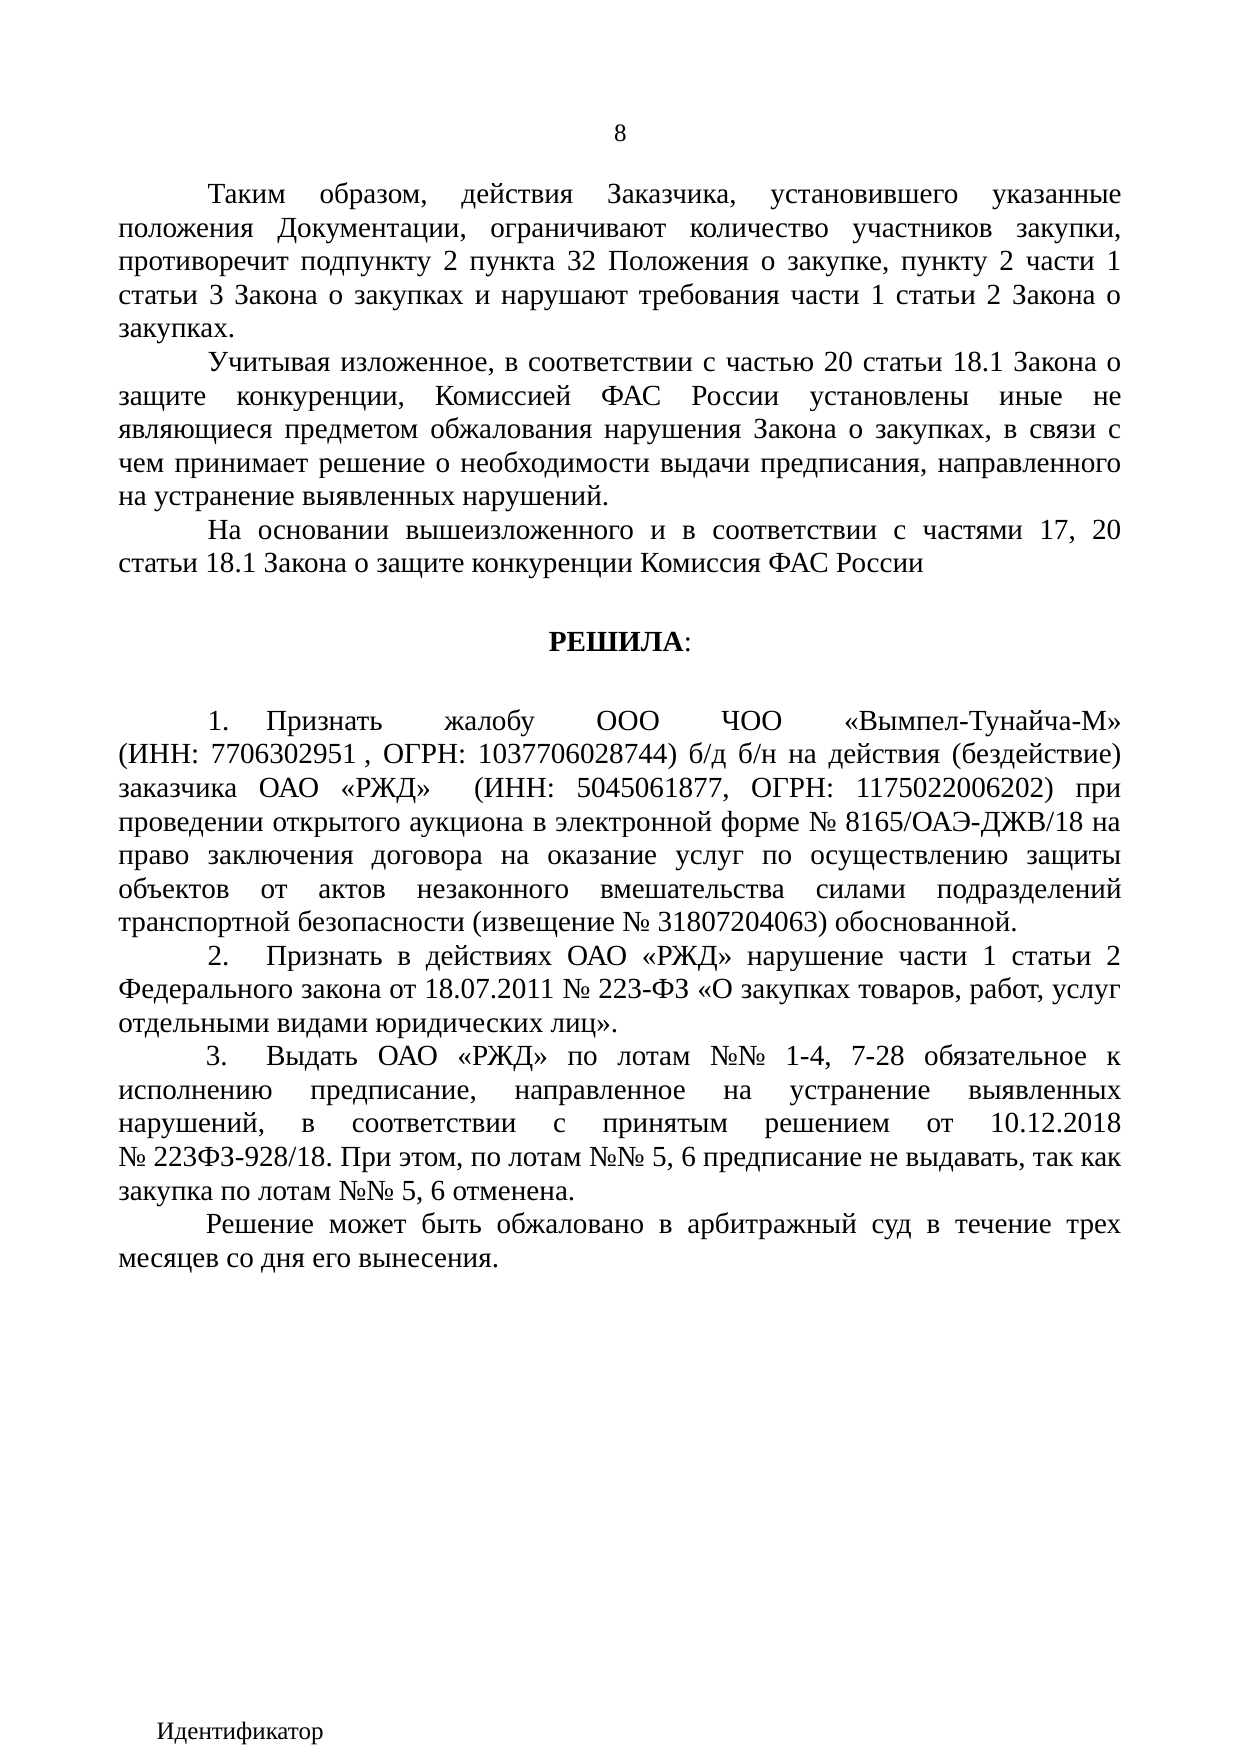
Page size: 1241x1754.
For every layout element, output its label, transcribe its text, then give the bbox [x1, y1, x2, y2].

text На основании вышеизложенного и в соответствии с частями 17, 20 статьи 18.1 Закона о защите конкуренции Комиссия ФАС России [118, 512, 1122, 579]
list Признать в действиях ОАО «РЖД» нарушение части 1 статьи 2 Федерального закона от 18.07.2011 № 223-ФЗ «О закупках товаров, работ, услуг отдельными видами юридических лиц». [118, 938, 1122, 1038]
list Признать жалобу ООО ЧОО «Вымпел-Тунайча-М» (ИНН: 7706302951 , ОГРН: 1037706028744) б/д б/н на действия (бездействие) заказчика ОАО «РЖД» (ИНН: 5045061877, ОГРН: 1175022006202) при проведении открытого аукциона в электронной форме № 8165/ОАЭ-ДЖВ/18 на право заключения договора на оказание услуг по осуществлению защиты объектов от актов незаконного вмешательства силами подразделений транспортной безопасности (извещение № 31807204063) обоснованной. [118, 703, 1122, 938]
text РЕШИЛА: [118, 624, 1122, 658]
text Учитывая изложенное, в соответствии с частью 20 статьи 18.1 Закона о защите конкуренции, Комиссией ФАС России установлены иные не являющиеся предметом обжалования нарушения Закона о закупках, в связи с чем принимает решение о необходимости выдачи предписания, направленного на устранение выявленных нарушений. [118, 344, 1122, 512]
text Таким образом, действия Заказчика, установившего указанные положения Документации, ограничивают количество участников закупки, противоречит подпункту 2 пункта 32 Положения о закупке, пункту 2 части 1 статьи 3 Закона о закупках и нарушают требования части 1 статьи 2 Закона о закупках. [118, 176, 1122, 344]
list Выдать ОАО «РЖД» по лотам №№ 1-4, 7-28 обязательное к исполнению предписание, направленное на устранение выявленных нарушений, в соответствии с принятым решением от 10.12.2018 № 223ФЗ-928/18. При этом, по лотам №№ 5, 6 предписание не выдавать, так как закупка по лотам №№ 5, 6 отменена. [118, 1038, 1122, 1206]
text Решение может быть обжаловано в арбитражный суд в течение трех месяцев со дня его вынесения. [118, 1206, 1122, 1273]
